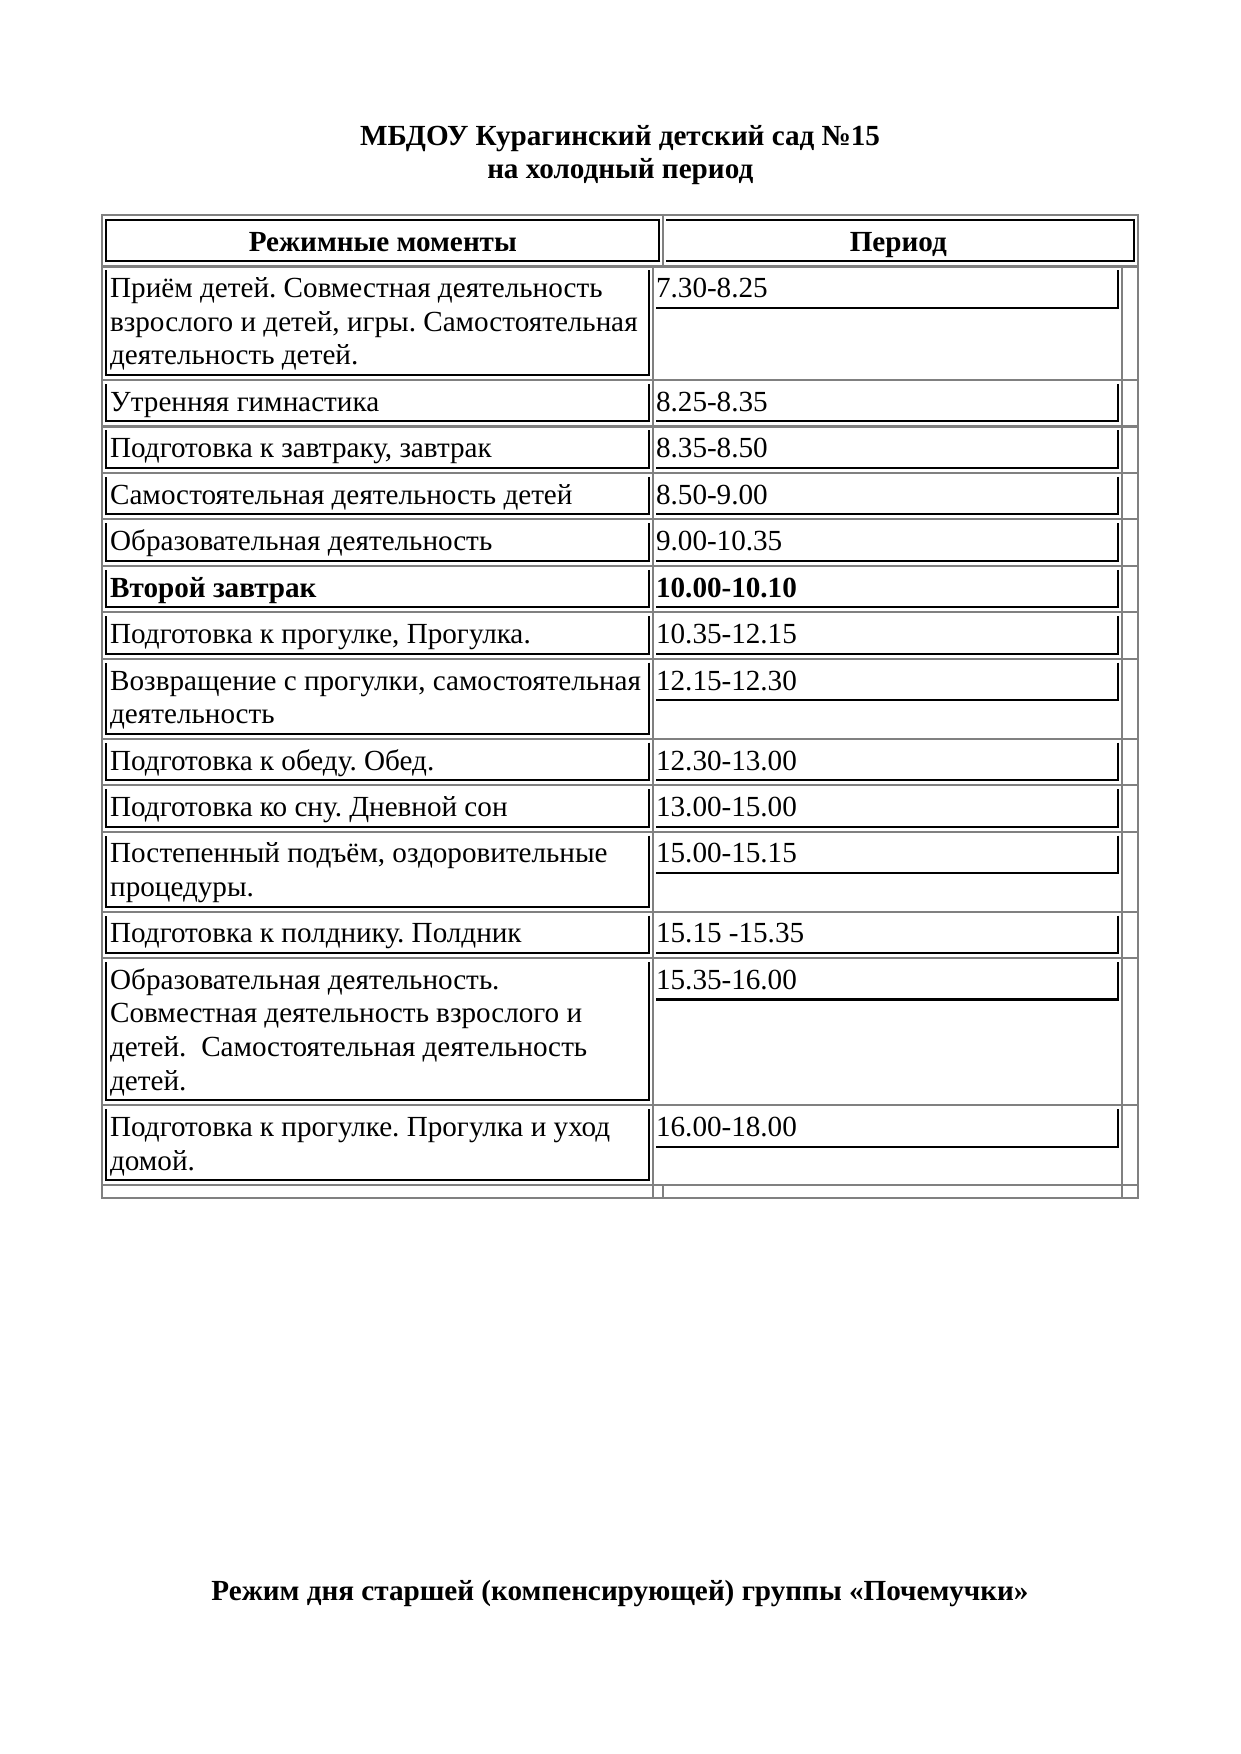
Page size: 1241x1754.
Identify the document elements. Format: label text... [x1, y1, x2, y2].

table_cell [1123, 959, 1137, 1104]
table_cell 15.00-15.15 [654, 833, 1121, 911]
table_cell 10.35-12.15 [654, 613, 1121, 658]
table_cell Приём детей. Совместная деятельность взрослого и детей, игры. Самостоятельная деятельность детей. [103, 268, 652, 379]
table_cell Подготовка ко сну. Дневной сон [103, 786, 652, 831]
text МБДОУ Курагинский детский сад №15 [118, 118, 1122, 152]
table_cell [1123, 567, 1137, 611]
table_cell Постепенный подъём, оздоровительные процедуры. [103, 833, 652, 911]
text Режим дня старшей (компенсирующей) группы «Почемучки» [118, 1573, 1122, 1606]
text на холодный период [118, 152, 1122, 185]
table_cell [1123, 913, 1137, 957]
table_cell Второй завтрак [103, 567, 652, 611]
table_cell 15.35-16.00 [654, 959, 1121, 1104]
table_cell 13.00-15.00 [654, 786, 1121, 831]
table_cell Образовательная деятельность. Совместная деятельность взрослого и детей. Самостоятельная деятельность детей. [103, 959, 652, 1104]
table_cell 7.30-8.25 [654, 268, 1121, 379]
table_cell [1123, 833, 1137, 911]
table_header Период [664, 216, 1137, 265]
table_cell 15.15 -15.35 [654, 913, 1121, 957]
table_cell 12.30-13.00 [654, 740, 1121, 784]
table_cell 10.00-10.10 [654, 567, 1121, 611]
table_cell 8.50-9.00 [654, 474, 1121, 518]
table_cell 16.00-18.00 [654, 1106, 1121, 1184]
table_cell Возвращение с прогулки, самостоятельная деятельность [103, 660, 652, 738]
table_cell Подготовка к обеду. Обед. [103, 740, 652, 784]
table_cell [1123, 740, 1137, 784]
table_cell 12.15-12.30 [654, 660, 1121, 738]
table_cell [654, 1186, 662, 1197]
table_cell Подготовка к завтраку, завтрак [103, 428, 652, 472]
table_cell 8.35-8.50 [654, 428, 1121, 472]
table_cell Образовательная деятельность [103, 520, 652, 565]
table_cell 9.00-10.35 [654, 520, 1121, 565]
table_cell Самостоятельная деятельность детей [103, 474, 652, 518]
table_cell [1123, 660, 1137, 738]
table_header Режимные моменты [103, 216, 662, 265]
table_cell [103, 1186, 652, 1197]
table_cell Подготовка к прогулке, Прогулка. [103, 613, 652, 658]
table_cell 8.25-8.35 [654, 381, 1121, 425]
table_cell [1123, 474, 1137, 518]
table_cell [1123, 1186, 1137, 1197]
table_cell [1123, 613, 1137, 658]
table_cell [1123, 381, 1137, 425]
table_cell [1123, 786, 1137, 831]
table_cell Утренняя гимнастика [103, 381, 652, 425]
table_cell [1123, 520, 1137, 565]
table_cell Подготовка к полднику. Полдник [103, 913, 652, 957]
table_cell Подготовка к прогулке. Прогулка и уход домой. [103, 1106, 652, 1184]
table_cell [664, 1186, 1121, 1197]
table_cell [1123, 1106, 1137, 1184]
table_cell [1123, 428, 1137, 472]
table_cell [1123, 268, 1137, 379]
